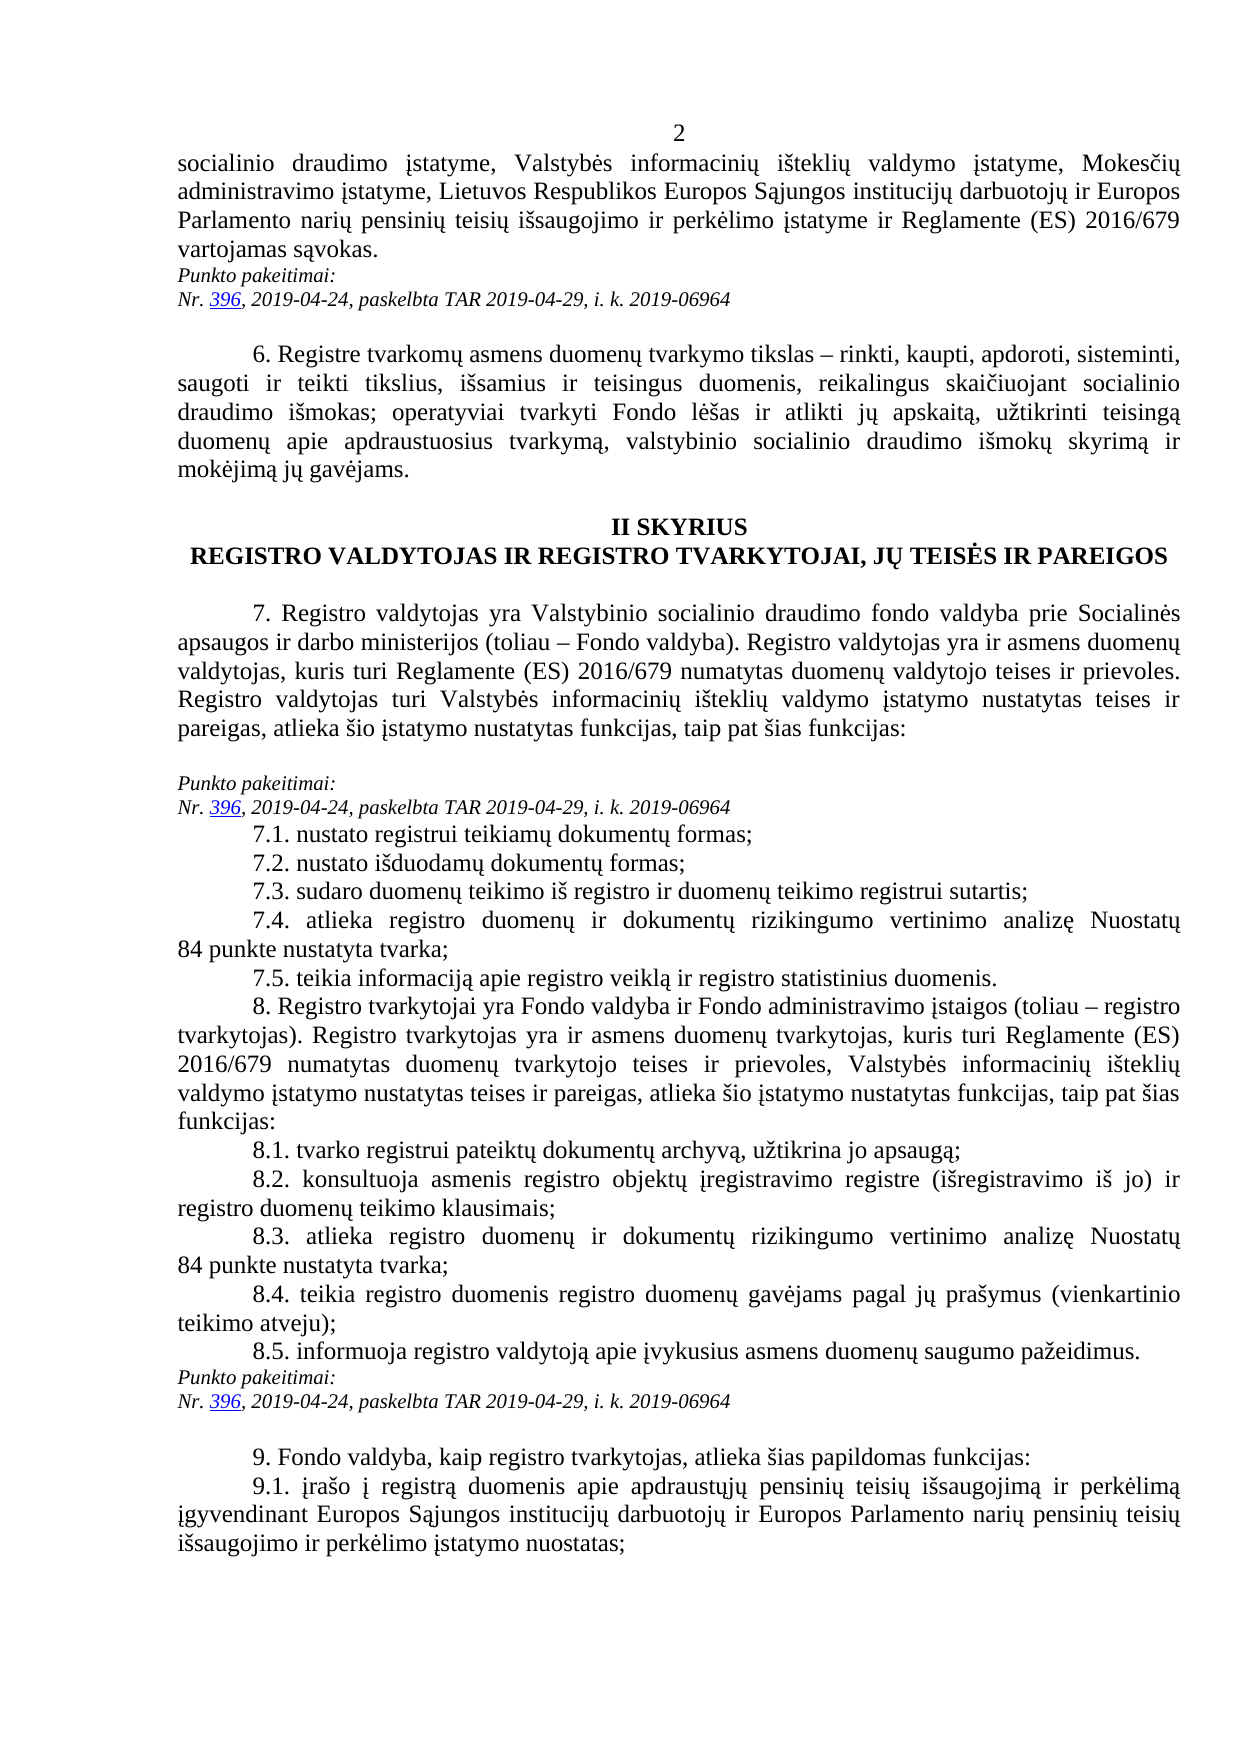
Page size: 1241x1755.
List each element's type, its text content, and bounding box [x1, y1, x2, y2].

text socialinio draudimo įstatyme, Valstybės informacinių išteklių valdymo įstatyme, Mokesčių administravimo įstatyme, Lietuvos Respublikos Europos Sąjungos institucijų darbuotojų ir Europos Parlamento narių pensinių teisių išsaugojimo ir perkėlimo įstatyme ir Reglamente (ES) 2016/679 vartojamas sąvokas. [177, 148, 1181, 263]
text 7. Registro valdytojas yra Valstybinio socialinio draudimo fondo valdyba prie Socialinės apsaugos ir darbo ministerijos (toliau – Fondo valdyba). Registro valdytojas yra ir asmens duomenų valdytojas, kuris turi Reglamente (ES) 2016/679 numatytas duomenų valdytojo teises ir prievoles. Registro valdytojas turi Valstybės informacinių išteklių valdymo įstatymo nustatytas teises ir pareigas, atlieka šio įstatymo nustatytas funkcijas, taip pat šias funkcijas: [177, 598, 1181, 742]
text 9.1. įrašo į registrą duomenis apie apdraustųjų pensinių teisių išsaugojimą ir perkėlimą įgyvendinant Europos Sąjungos institucijų darbuotojų ir Europos Parlamento narių pensinių teisių išsaugojimo ir perkėlimo įstatymo nuostatas; [177, 1471, 1181, 1557]
text 8.4. teikia registro duomenis registro duomenų gavėjams pagal jų prašymus (vienkartinio teikimo atveju); [177, 1279, 1181, 1336]
text 8. Registro tvarkytojai yra Fondo valdyba ir Fondo administravimo įstaigos (toliau – registro tvarkytojas). Registro tvarkytojas yra ir asmens duomenų tvarkytojas, kuris turi Reglamente (ES) 2016/679 numatytas duomenų tvarkytojo teises ir prievoles, Valstybės informacinių išteklių valdymo įstatymo nustatytas teises ir pareigas, atlieka šio įstatymo nustatytas funkcijas, taip pat šias funkcijas: [177, 991, 1181, 1135]
text 8.1. tvarko registrui pateiktų dokumentų archyvą, užtikrina jo apsaugą; [177, 1135, 1181, 1164]
text Punkto pakeitimai: [177, 263, 1181, 287]
text 7.5. teikia informaciją apie registro veiklą ir registro statistinius duomenis. [177, 963, 1181, 991]
text II SKYRIUS [177, 512, 1181, 541]
text 8.2. konsultuoja asmenis registro objektų įregistravimo registre (išregistravimo iš jo) ir registro duomenų teikimo klausimais; [177, 1164, 1181, 1221]
text 9. Fondo valdyba, kaip registro tvarkytojas, atlieka šias papildomas funkcijas: [177, 1442, 1181, 1471]
text Nr. 396, 2019-04-24, paskelbta TAR 2019-04-29, i. k. 2019-06964 [177, 795, 1181, 819]
text REGISTRO VALDYTOJAS IR REGISTRO TVARKYTOJAI, JŲ TEISĖS IR PAREIGOS [177, 541, 1181, 569]
text Nr. 396, 2019-04-24, paskelbta TAR 2019-04-29, i. k. 2019-06964 [177, 1389, 1181, 1413]
text 7.2. nustato išduodamų dokumentų formas; [177, 848, 1181, 876]
text 7.4. atlieka registro duomenų ir dokumentų rizikingumo vertinimo analizę Nuostatų 84 punkte nustatyta tvarka; [177, 905, 1181, 963]
text 6. Registre tvarkomų asmens duomenų tvarkymo tikslas – rinkti, kaupti, apdoroti, sisteminti, saugoti ir teikti tikslius, išsamius ir teisingus duomenis, reikalingus skaičiuojant socialinio draudimo išmokas; operatyviai tvarkyti Fondo lėšas ir atlikti jų apskaitą, užtikrinti teisingą duomenų apie apdraustuosius tvarkymą, valstybinio socialinio draudimo išmokų skyrimą ir mokėjimą jų gavėjams. [177, 339, 1181, 483]
text 7.3. sudaro duomenų teikimo iš registro ir duomenų teikimo registrui sutartis; [177, 876, 1181, 905]
text Punkto pakeitimai: [177, 1365, 1181, 1389]
text 7.1. nustato registrui teikiamų dokumentų formas; [177, 819, 1181, 848]
text 8.5. informuoja registro valdytoją apie įvykusius asmens duomenų saugumo pažeidimus. [177, 1336, 1181, 1365]
text Nr. 396, 2019-04-24, paskelbta TAR 2019-04-29, i. k. 2019-06964 [177, 287, 1181, 311]
text 8.3. atlieka registro duomenų ir dokumentų rizikingumo vertinimo analizę Nuostatų 84 punkte nustatyta tvarka; [177, 1221, 1181, 1279]
text Punkto pakeitimai: [177, 771, 1181, 795]
